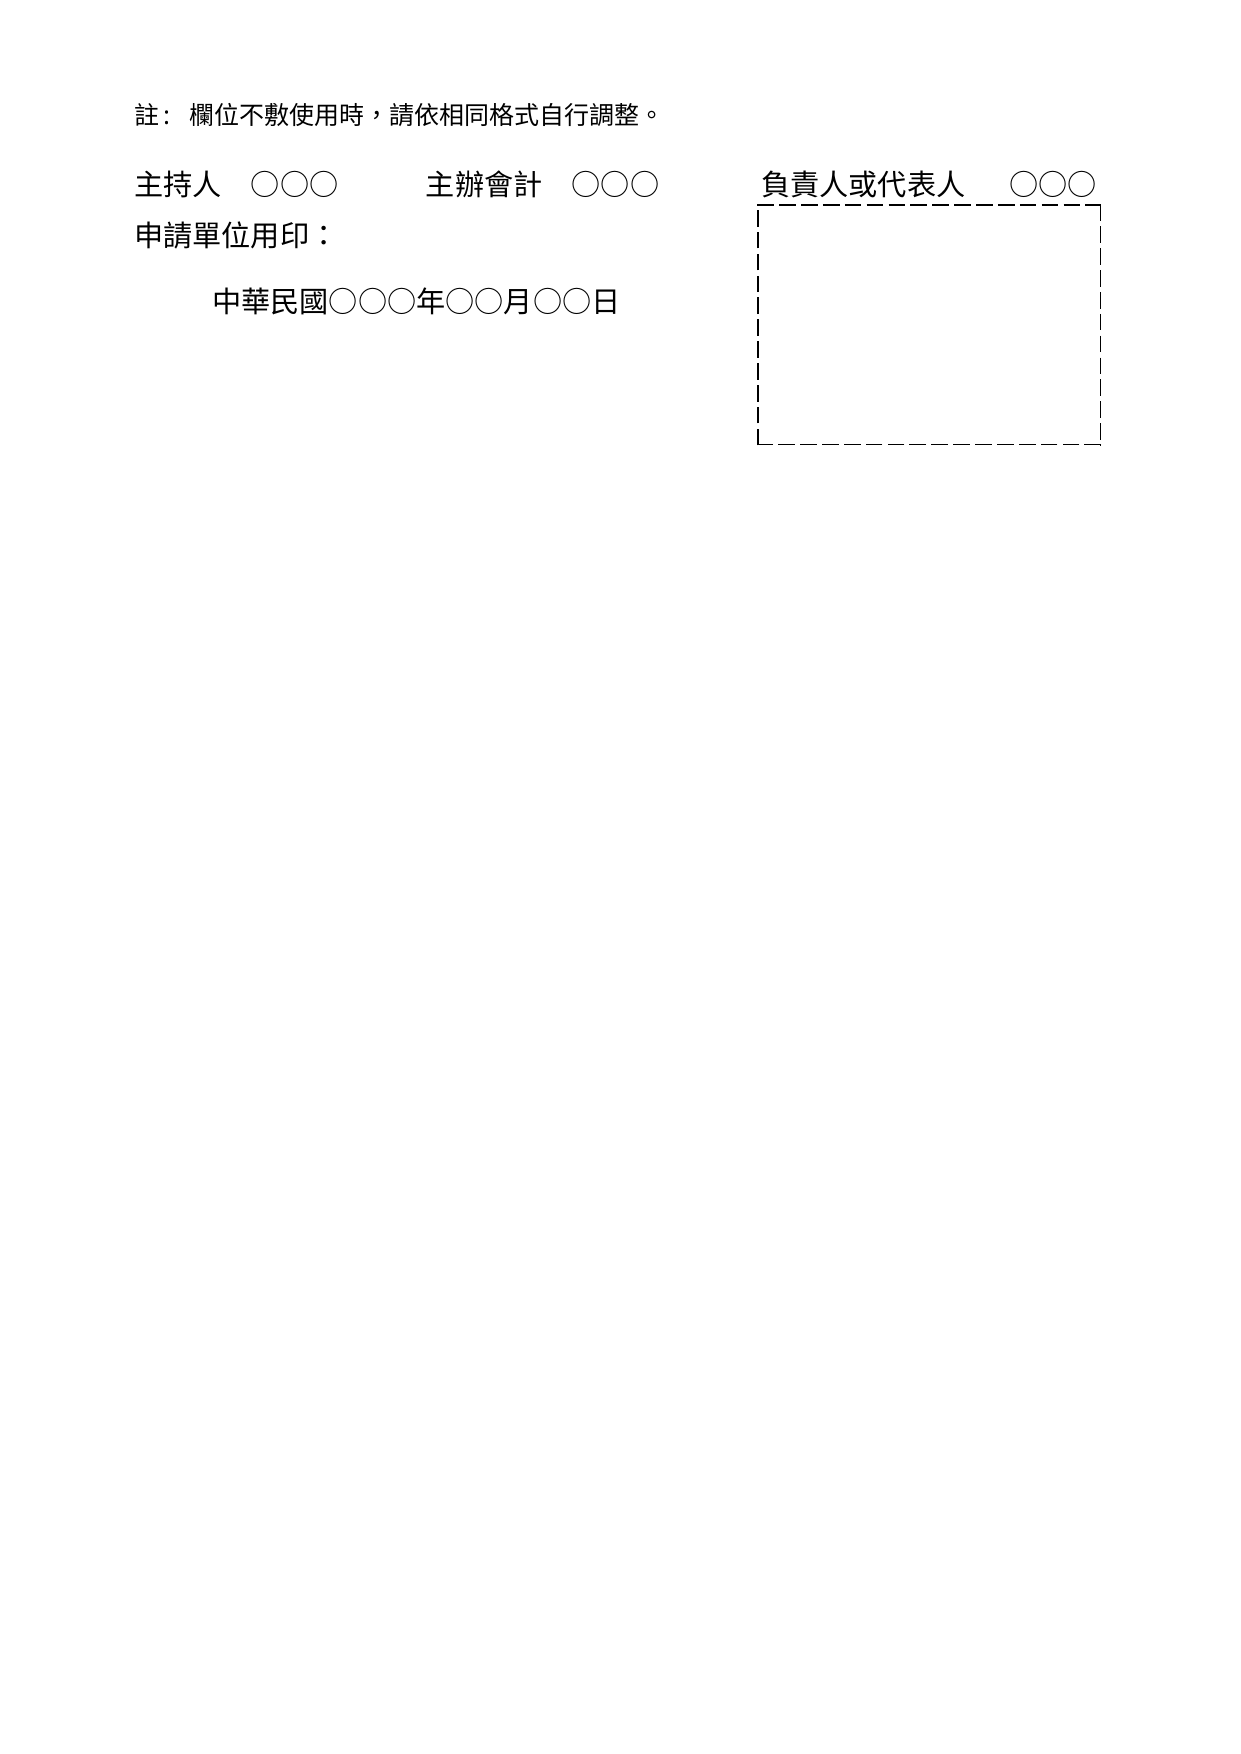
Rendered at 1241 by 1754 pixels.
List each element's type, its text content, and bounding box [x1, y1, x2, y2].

text [1101, 258, 1165, 320]
text 註: 欄位不敷使用時，請依相同格式自行調整。 [75, 96, 1165, 132]
text 中華民國○○○年○○月○○日 [75, 258, 757, 320]
text 申請單位用印： [75, 203, 1165, 445]
text 主持人 ○○○ 主辦會計 ○○○ 負責人或代表人 ○○○ [75, 141, 1180, 203]
